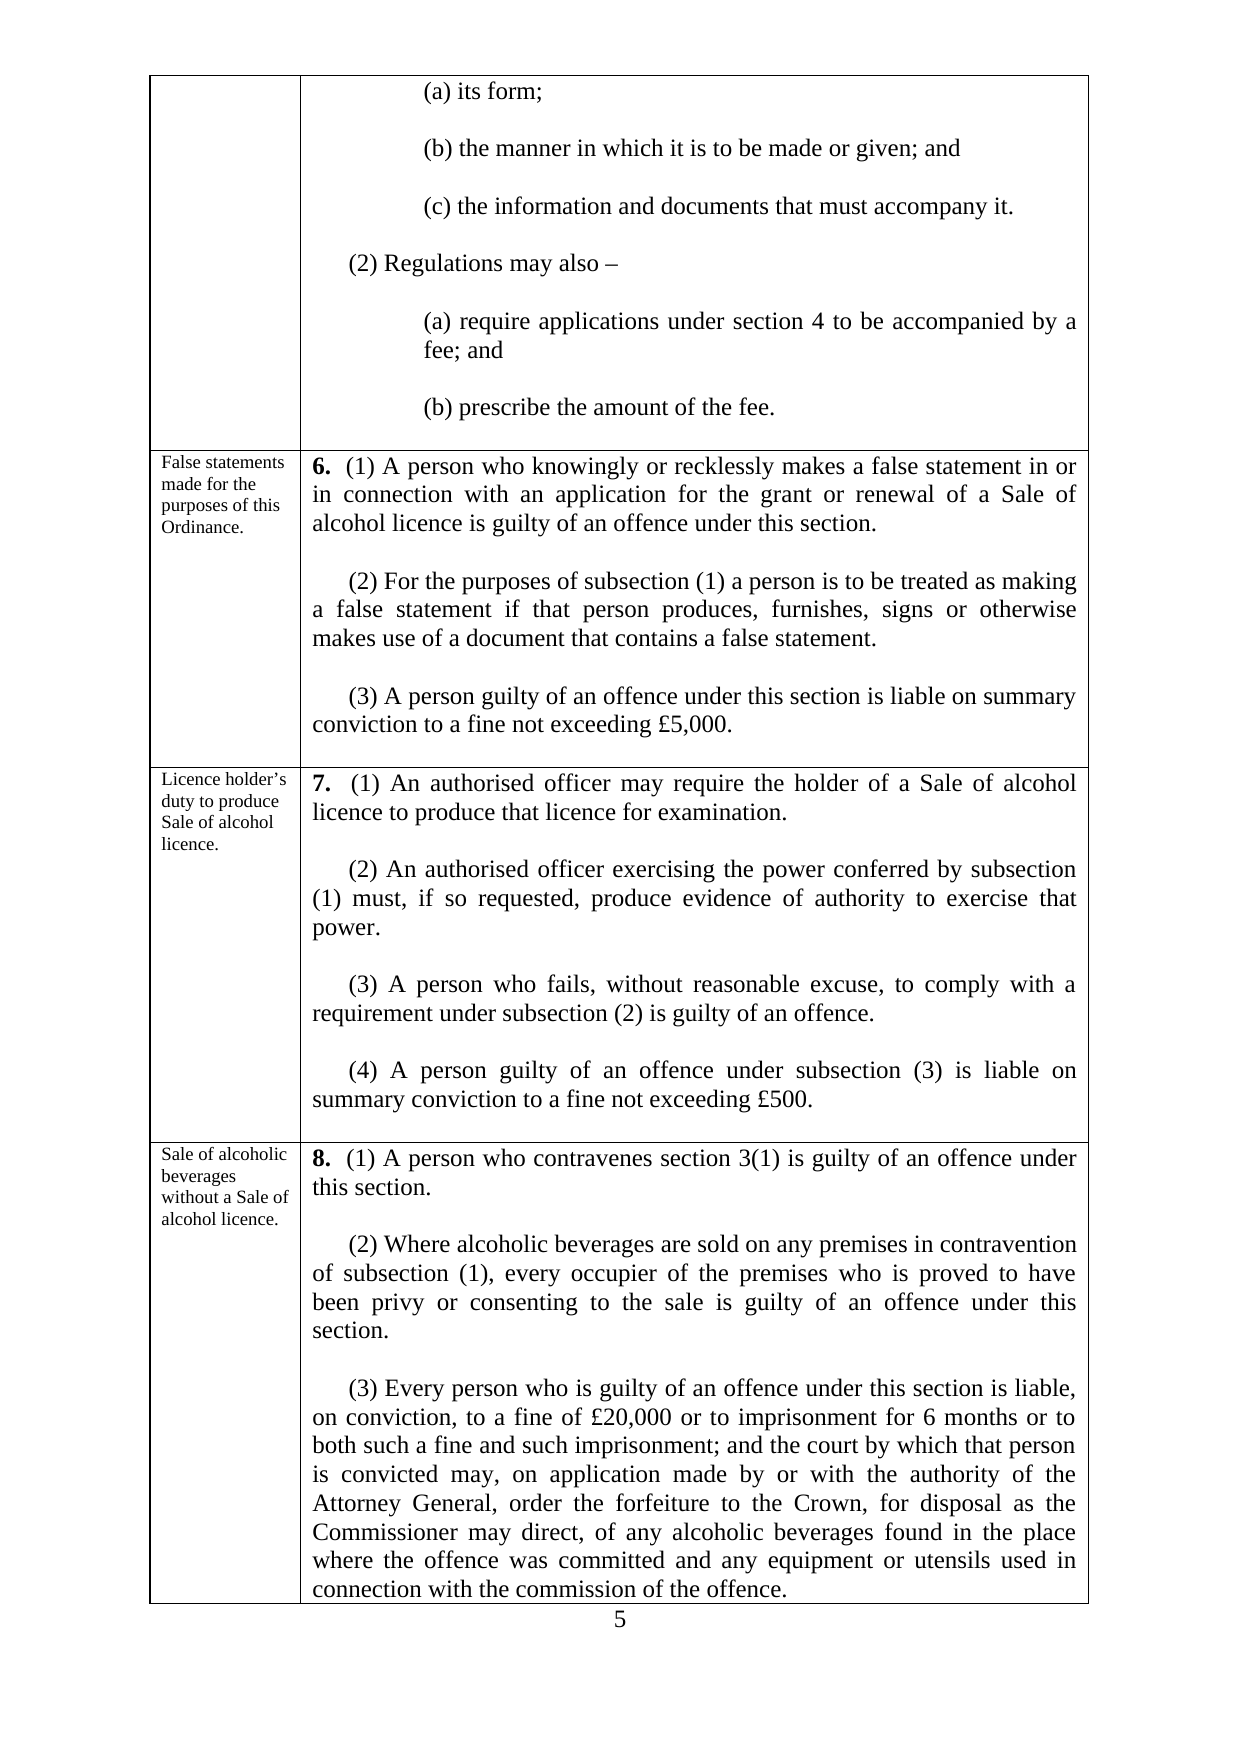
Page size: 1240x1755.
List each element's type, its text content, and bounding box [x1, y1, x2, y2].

table_cell Licence holder’s duty to produce Sale of alcohol licence. [151, 768, 300, 1142]
table_cell [151, 76, 300, 450]
table_cell 6. (1) A person who knowingly or recklessly makes a false statement in or in connection with an application for the grant or renewal of a Sale of alcohol licence is guilty of an offence under this section. (2) For the purposes of subsection (1) a person is to be treated as making a false statement if that person produces, furnishes, signs or otherwise makes use of a document that contains a false statement. (3) A person guilty of an offence under this section is liable on summary conviction to a fine not exceeding £5,000. [301, 451, 1088, 767]
table_cell 7. (1) An authorised officer may require the holder of a Sale of alcohol licence to produce that licence for examination. (2) An authorised officer exercising the power conferred by subsection (1) must, if so requested, produce evidence of authority to exercise that power. (3) A person who fails, without reasonable excuse, to comply with a requirement under subsection (2) is guilty of an offence. (4) A person guilty of an offence under subsection (3) is liable on summary conviction to a fine not exceeding £500. [301, 768, 1088, 1142]
table_cell (a) its form; (b) the manner in which it is to be made or given; and (c) the information and documents that must accompany it. (2) Regulations may also – (a) require applications under section 4 to be accompanied by a fee; and (b) prescribe the amount of the fee. [301, 76, 1088, 450]
table_cell False statements made for the purposes of this Ordinance. [151, 451, 300, 767]
table_cell Sale of alcoholic beverages without a Sale of alcohol licence. [151, 1143, 300, 1603]
table_cell 8. (1) A person who contravenes section 3(1) is guilty of an offence under this section. (2) Where alcoholic beverages are sold on any premises in contravention of subsection (1), every occupier of the premises who is proved to have been privy or consenting to the sale is guilty of an offence under this section. (3) Every person who is guilty of an offence under this section is liable, on conviction, to a fine of £20,000 or to imprisonment for 6 months or to both such a fine and such imprisonment; and the court by which that person is convicted may, on application made by or with the authority of the Attorney General, order the forfeiture to the Crown, for disposal as the Commissioner may direct, of any alcoholic beverages found in the place where the offence was committed and any equipment or utensils used in connection with the commission of the offence. [301, 1143, 1088, 1603]
